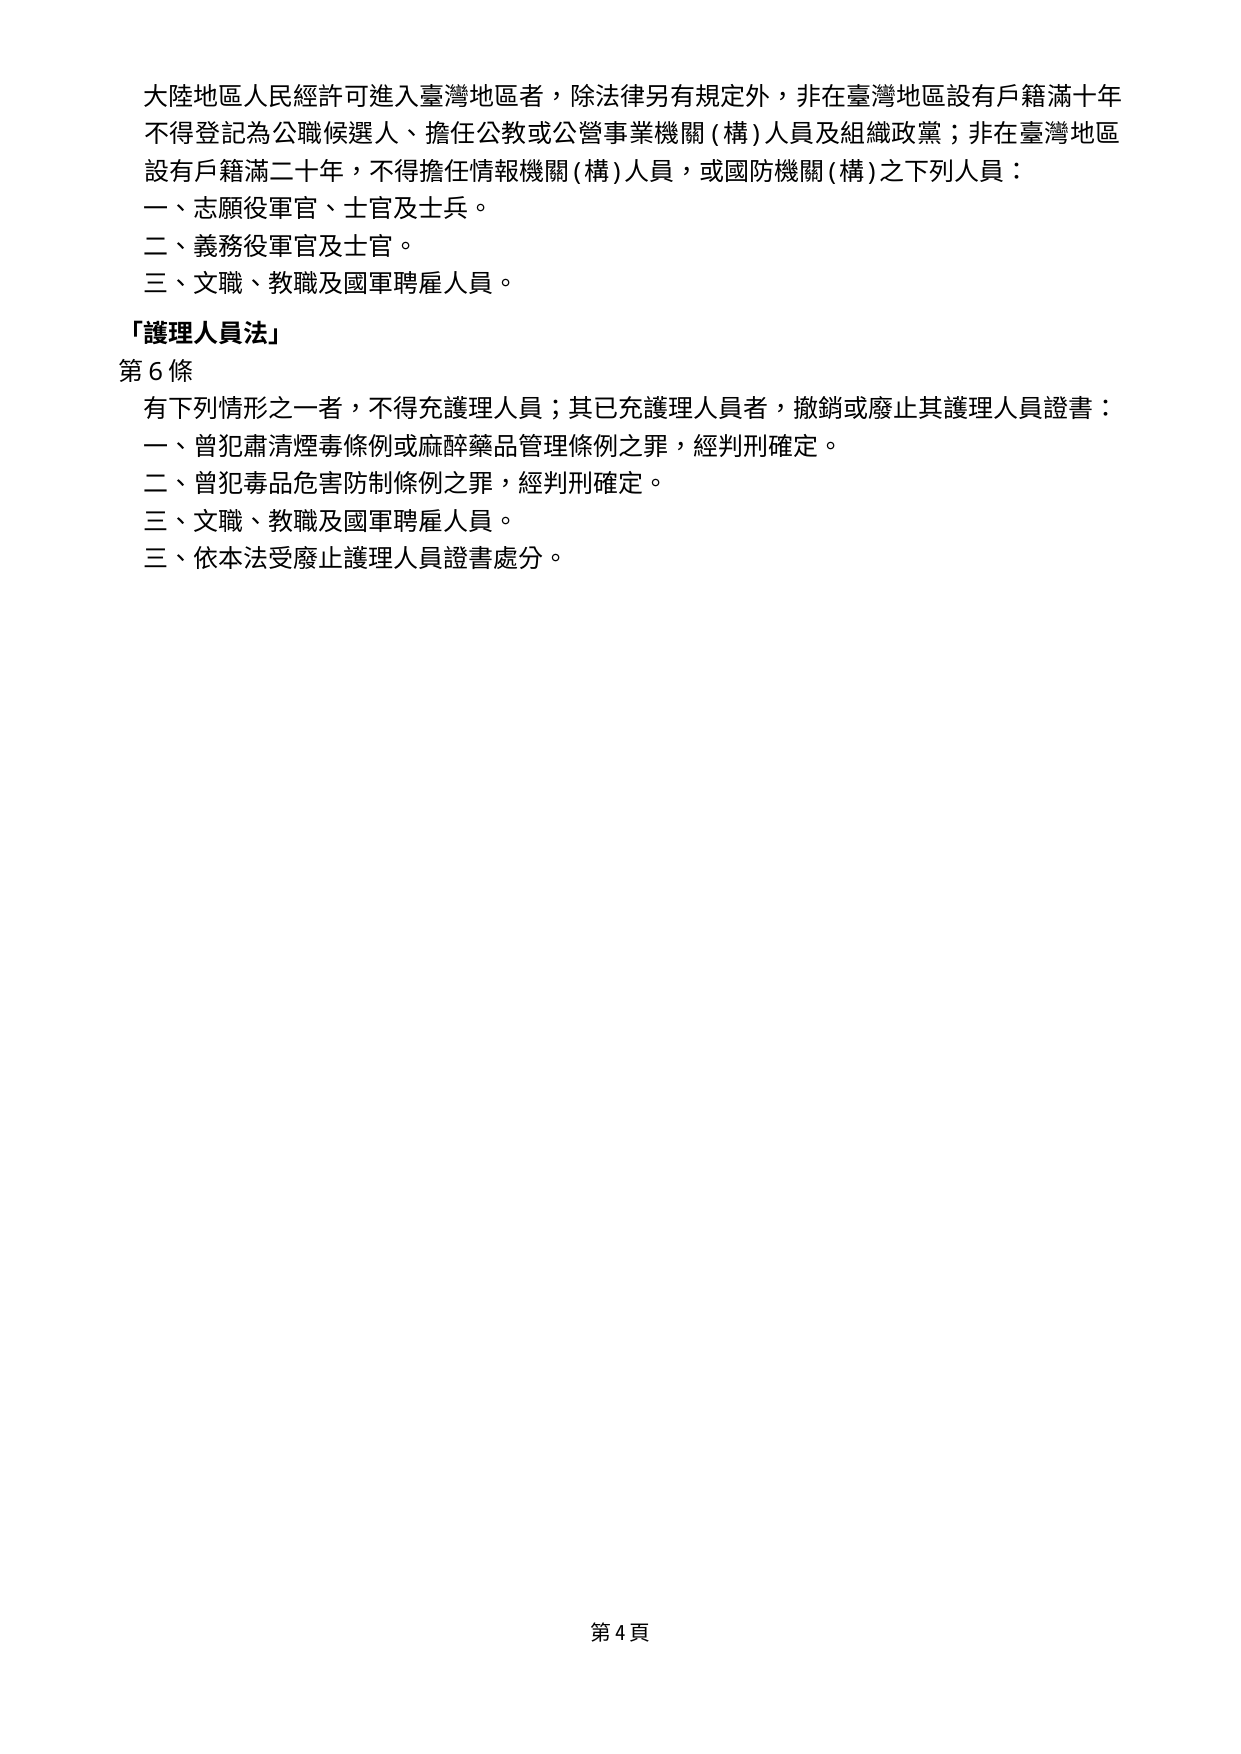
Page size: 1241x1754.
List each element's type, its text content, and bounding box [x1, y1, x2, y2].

text 大陸地區人民經許可進入臺灣地區者，除法律另有規定外，非在臺灣地區設有戶籍滿十年，不得登記為公職候選人、擔任公教或公營事業機關(構)人員及組織政黨；非在臺灣地區設有戶籍滿二十年，不得擔任情報機關(構)人員，或國防機關(構)之下列人員： [143, 75, 1122, 187]
text 三、文職、教職及國軍聘雇人員。 [143, 500, 1122, 537]
text 三、依本法受廢止護理人員證書處分。 [143, 537, 1122, 575]
text 一、志願役軍官、士官及士兵。 [143, 187, 1122, 225]
text 三、文職、教職及國軍聘雇人員。 [143, 262, 1122, 300]
text 二、曾犯毒品危害防制條例之罪，經判刑確定。 [143, 462, 1122, 500]
text 一、曾犯肅清煙毒條例或麻醉藥品管理條例之罪，經判刑確定。 [143, 425, 1122, 462]
text 二、義務役軍官及士官。 [143, 225, 1122, 262]
text 第6條 [118, 350, 1122, 387]
text 有下列情形之一者，不得充護理人員；其已充護理人員者，撤銷或廢止其護理人員證書： [143, 387, 1122, 425]
text 「護理人員法」 [118, 312, 1122, 350]
